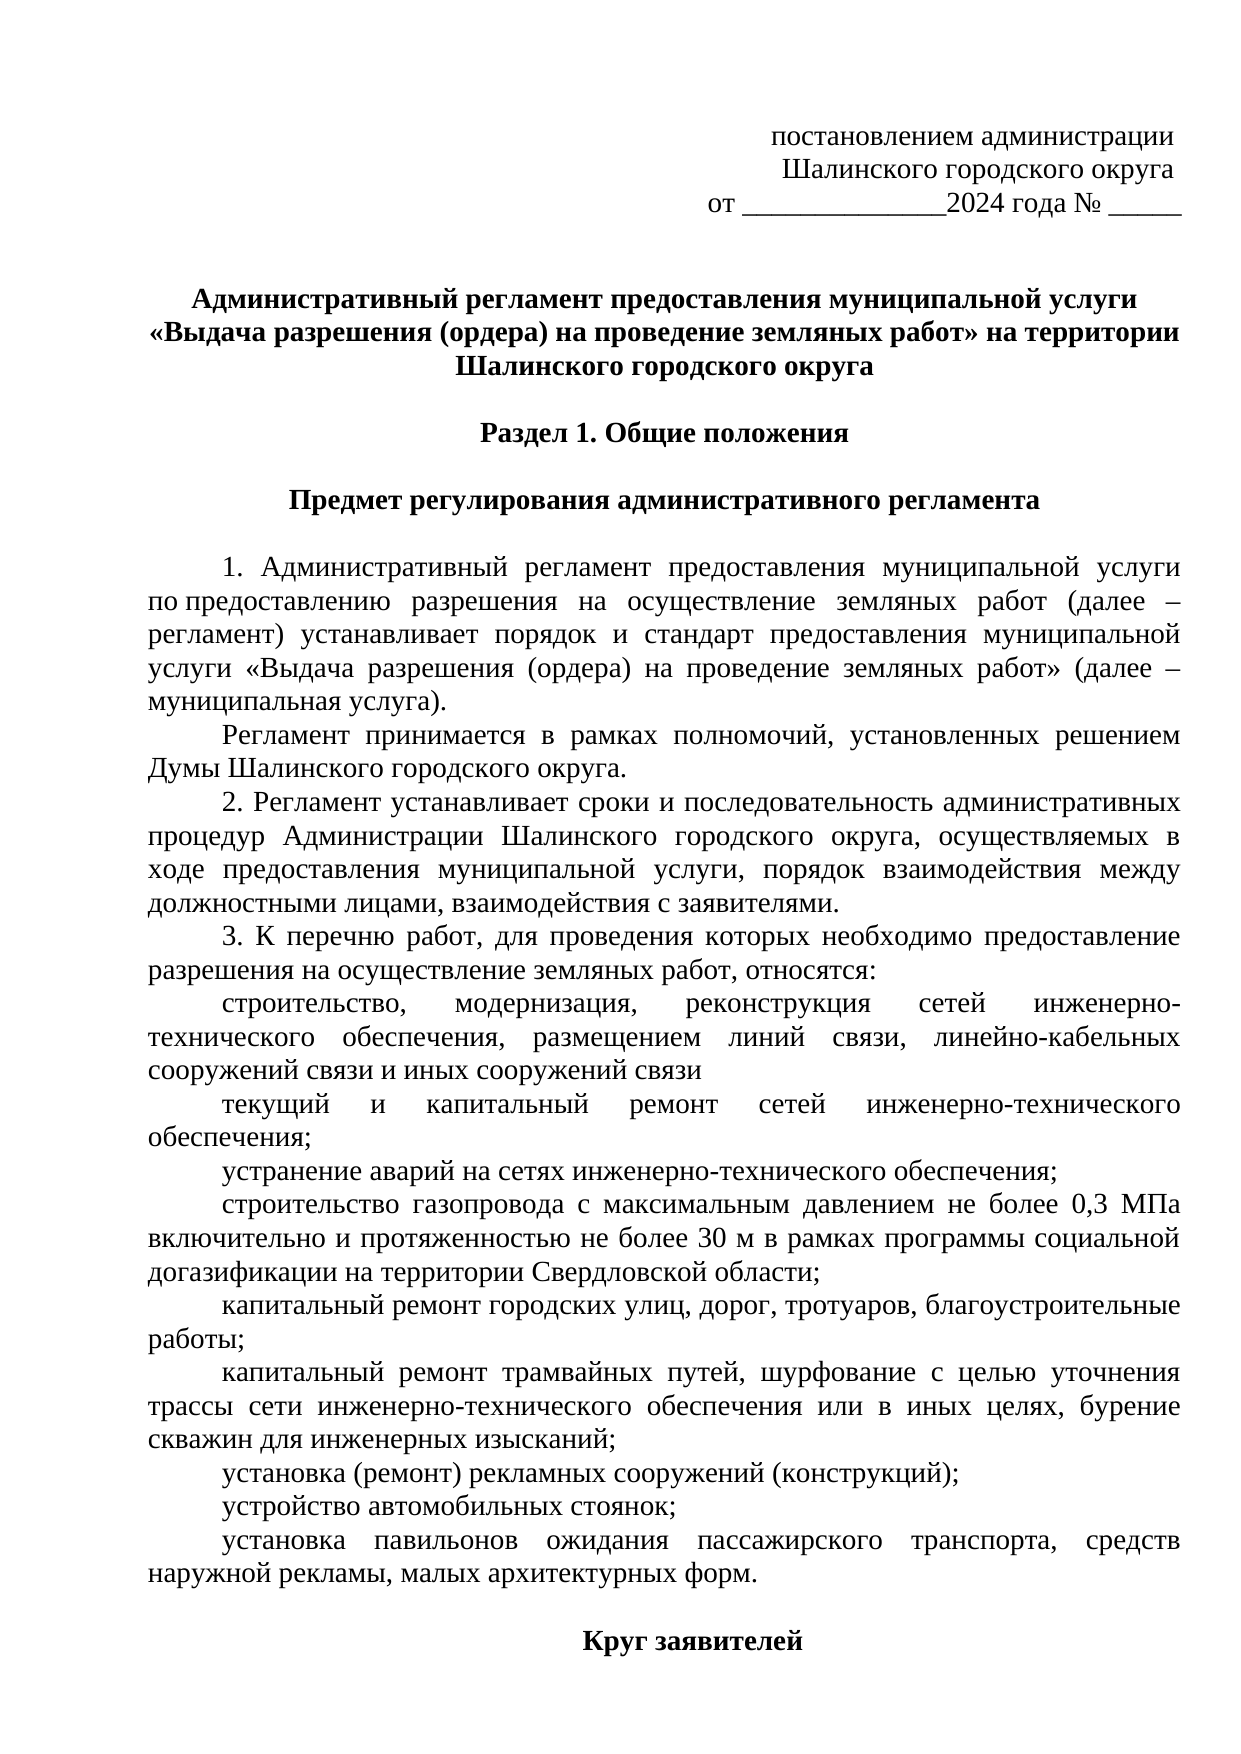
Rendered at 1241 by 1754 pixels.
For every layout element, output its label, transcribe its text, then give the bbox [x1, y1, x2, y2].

text устранение аварий на сетях инженерно-технического обеспечения; [148, 1153, 1181, 1187]
text устройство автомобильных стоянок; [148, 1488, 1181, 1522]
text текущий и капитальный ремонт сетей инженерно-технического обеспечения; [148, 1086, 1181, 1153]
text Регламент принимается в рамках полномочий, установленных решением Думы Шалинского городского округа. [148, 717, 1181, 784]
text от ______________2024 года № _____ [148, 185, 1181, 219]
text 3. К перечню работ, для проведения которых необходимо предоставление разрешения на осуществление земляных работ, относятся: [148, 918, 1181, 985]
text капитальный ремонт городских улиц, дорог, тротуаров, благоустроительные работы; [148, 1287, 1181, 1354]
text установка павильонов ожидания пассажирского транспорта, средств наружной рекламы, малых архитектурных форм. [148, 1522, 1181, 1589]
text Круг заявителей [148, 1623, 1181, 1656]
text Шалинского городского округа [148, 152, 1181, 185]
text Раздел 1. Общие положения [148, 415, 1181, 449]
text постановлением администрации [148, 118, 1181, 152]
text строительство, модернизация, реконструкция сетей инженерно-технического обеспечения, размещением линий связи, линейно-кабельных сооружений связи и иных сооружений связи [148, 985, 1181, 1086]
text установка (ремонт) рекламных сооружений (конструкций); [148, 1455, 1181, 1488]
text строительство газопровода с максимальным давлением не более 0,3 МПа включительно и протяженностью не более 30 м в рамках программы социальной догазификации на территории Свердловской области; [148, 1187, 1181, 1287]
text Административный регламент предоставления муниципальной услуги «Выдача разрешения (ордера) на проведение земляных работ» на территории Шалинского городского округа [148, 281, 1181, 382]
text 2. Регламент устанавливает сроки и последовательность административных процедур Администрации Шалинского городского округа, осуществляемых в ходе предоставления муниципальной услуги, порядок взаимодействия между должностными лицами, взаимодействия с заявителями. [148, 784, 1181, 918]
text капитальный ремонт трамвайных путей, шурфование с целью уточнения трассы сети инженерно-технического обеспечения или в иных целях, бурение скважин для инженерных изысканий; [148, 1354, 1181, 1455]
text 1. Административный регламент предоставления муниципальной услуги по предоставлению разрешения на осуществление земляных работ (далее – регламент) устанавливает порядок и стандарт предоставления муниципальной услуги «Выдача разрешения (ордера) на проведение земляных работ» (далее – муниципальная услуга). [148, 549, 1181, 717]
text Предмет регулирования административного регламента [148, 482, 1181, 516]
